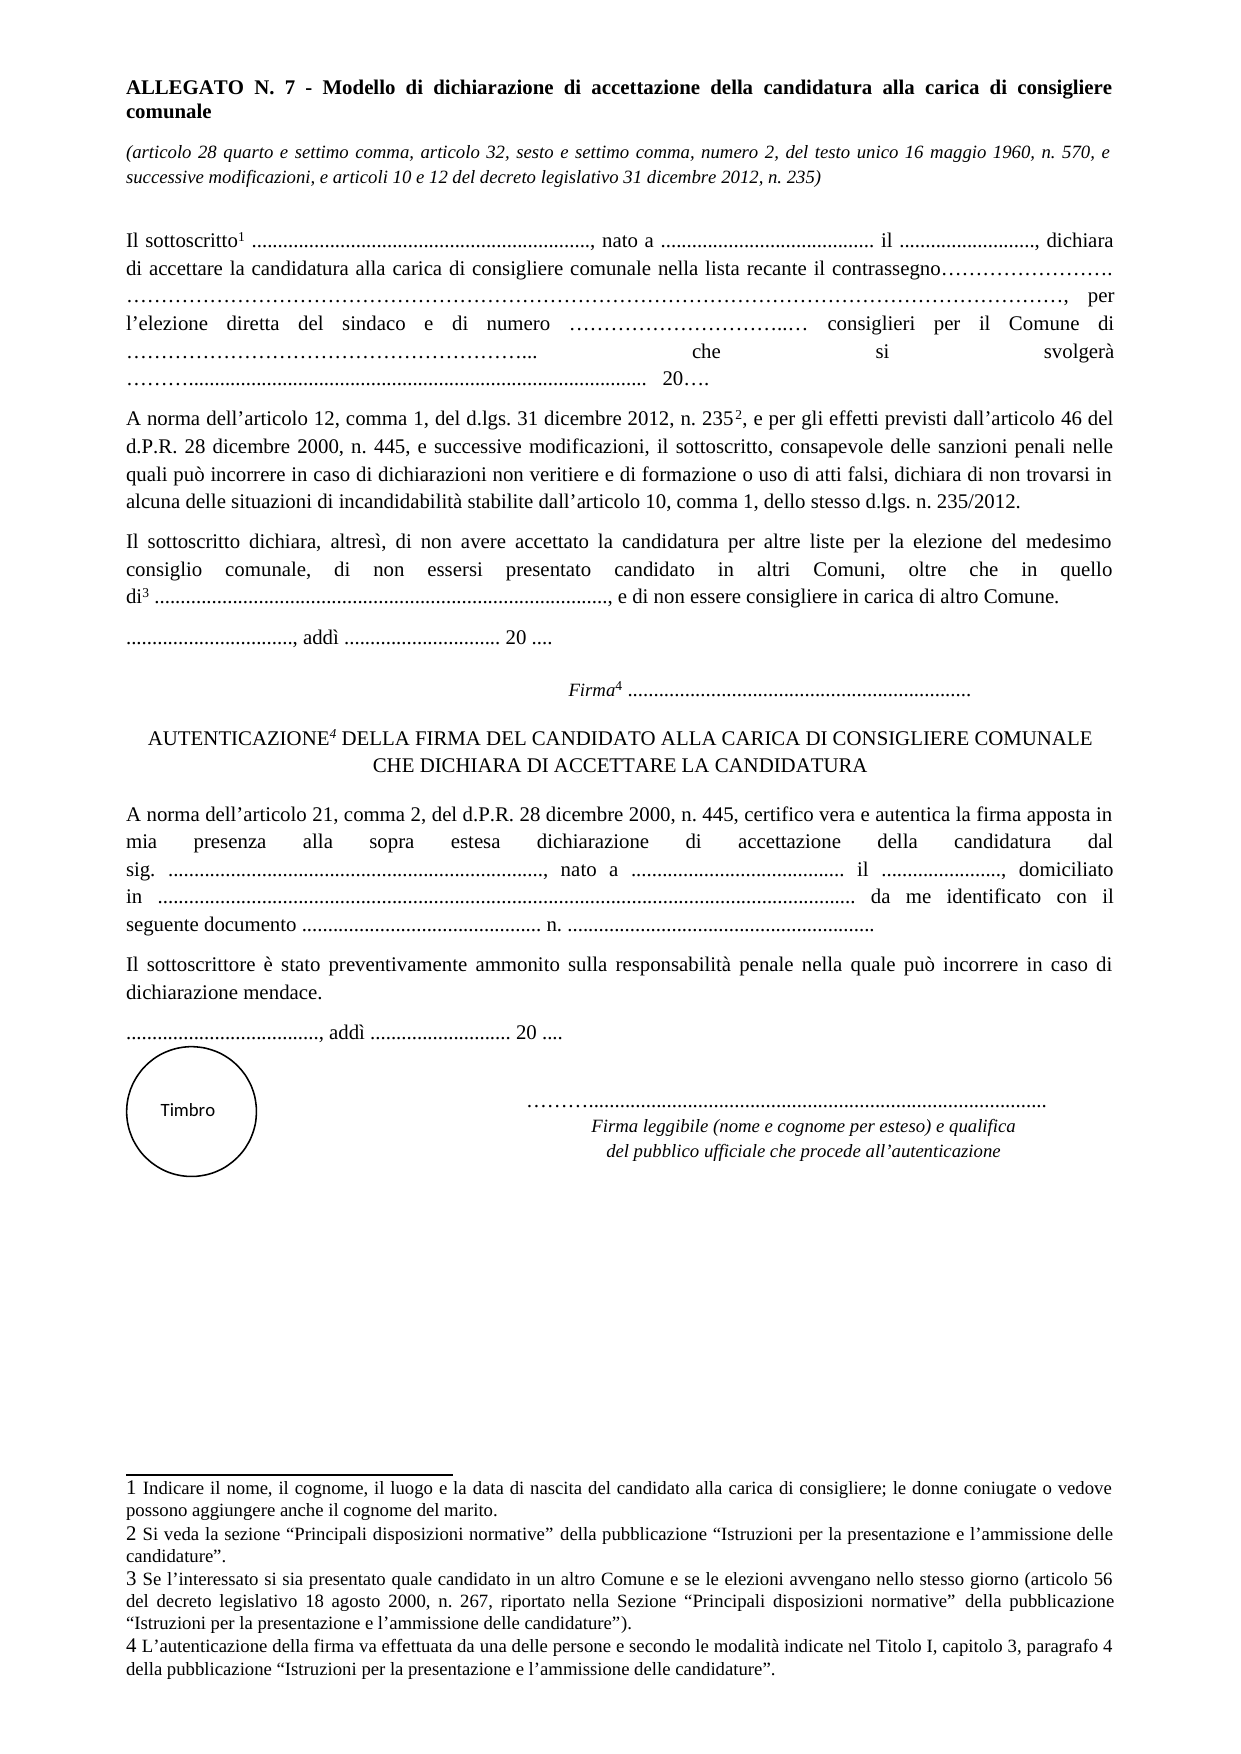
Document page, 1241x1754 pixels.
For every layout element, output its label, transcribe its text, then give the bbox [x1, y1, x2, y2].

text Il sottoscritto dichiara, altresì, di non avere accettato la candidatura per altre liste per la elezione del medesimo consiglio comunale, di non essersi presentato candidato in altri Comuni, oltre che in quello di ......................................................................................., e di non essere consigliere in carica di altro Comune. [126, 529, 1114, 608]
text ………........................................................................................ [494, 1088, 1114, 1112]
text Il sottoscrittore è stato preventivamente ammonito sulla responsabilità penale nella quale può incorrere in caso di dichiarazione mendace. [126, 952, 1114, 1004]
text A norma dell’articolo 21, comma 2, del d.P.R. 28 dicembre 2000, n. 445, certifico vera e autentica la firma apposta in mia presenza alla sopra estesa dichiarazione di accettazione della candidatura dal sig. ........................................................................, nato a ......................................... il ......................., domiciliato in ...................................................................................................................................... da me identificato con il seguente documento .............................................. n. ........................................................... [126, 802, 1114, 936]
text Firma .................................................................. [568, 677, 1114, 701]
text Se l’interessato si sia presentato quale candidato in un altro Comune e se le elezioni avvengano nello stesso giorno (articolo 56 del decreto legislativo 18 agosto 2000, n. 267, riportato nella Sezione “Principali disposizioni normative” della pubblicazione “Istruzioni per la presentazione e l’ammissione delle candidature”). [126, 1566, 1114, 1633]
text Firma leggibile (nome e cognome per esteso) e qualifica [421, 1115, 1114, 1137]
text ................................, addì .............................. 20 .... [126, 624, 1114, 649]
text L’autenticazione della firma va effettuata da una delle persone e secondo le modalità indicate nel Titolo I, capitolo 3, paragrafo 4 della pubblicazione “Istruzioni per la presentazione e l’ammissione delle candidature”. [126, 1633, 1114, 1679]
text Il sottoscritto ................................................................., nato a ......................................... il .........................., dichiara di accettare la candidatura alla carica di consigliere comunale nella lista recante il contrassegno……………………. ………………………………………………………………………………………………………………………, per l’elezione diretta del sindaco e di numero …………………………..… consiglieri per il Comune di …………………………………………………... che si svolgerà ………........................................................................................ 20…. [126, 228, 1114, 390]
text AUTENTICAZIONE4 DELLA FIRMA DEL CANDIDATO ALLA CARICA DI CONSIGLIERE COMUNALE CHE DICHIARA DI ACCETTARE LA CANDIDATURA [126, 726, 1114, 777]
text Indicare il nome, il cognome, il luogo e la data di nascita del candidato alla carica di consigliere; le donne coniugate o vedove possono aggiungere anche il cognome del marito. [126, 1475, 1114, 1521]
text Si veda la sezione “Principali disposizioni normative” della pubblicazione “Istruzioni per la presentazione e l’ammissione delle candidature”. [126, 1521, 1114, 1566]
subtitle ALLEGATO N. 7 - Modello di dichiarazione di accettazione della candidatura alla carica di consigliere comunale [126, 75, 1114, 123]
text del pubblico ufficiale che procede all’autenticazione [421, 1140, 1114, 1162]
text ....................................., addì ........................... 20 .... [126, 1020, 1114, 1044]
text (articolo 28 quarto e settimo comma, articolo 32, sesto e settimo comma, numero 2, del testo unico 16 maggio 1960, n. 570, e successive modificazioni, e articoli 10 e 12 del decreto legislativo 31 dicembre 2012, n. 235) [126, 141, 1114, 187]
text A norma dell’articolo 12, comma 1, del d.lgs. 31 dicembre 2012, n. 235, e per gli effetti previsti dall’articolo 46 del d.P.R. 28 dicembre 2000, n. 445, e successive modificazioni, il sottoscritto, consapevole delle sanzioni penali nelle quali può incorrere in caso di dichiarazioni non veritiere e di formazione o uso di atti falsi, dichiara di non trovarsi in alcuna delle situazioni di incandidabilità stabilite dall’articolo 10, comma 1, dello stesso d.lgs. n. 235/2012. [126, 406, 1114, 513]
